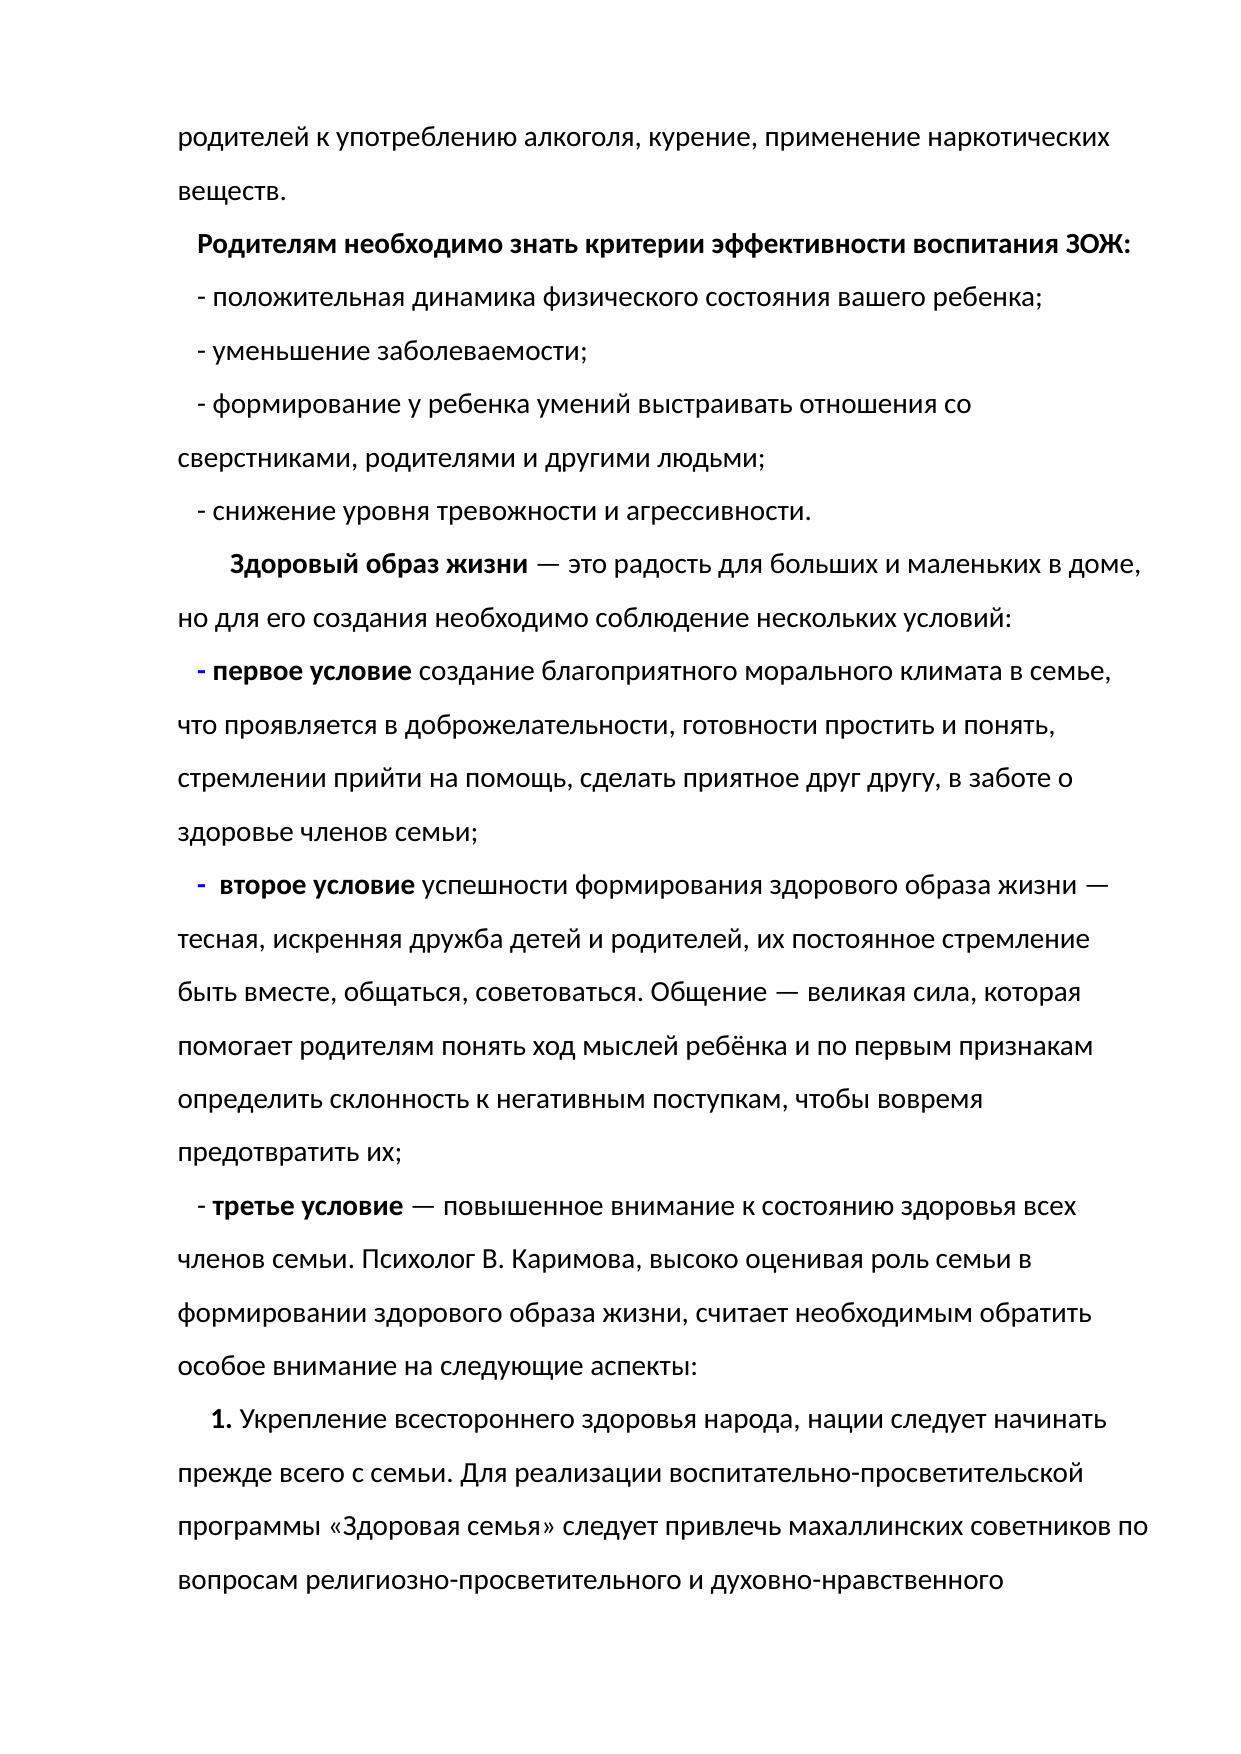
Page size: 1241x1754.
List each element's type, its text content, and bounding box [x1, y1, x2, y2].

text 1. Укрепление всестороннего здоровья народа, нации следует начинать прежде всего с семьи. Для реализации воспитательно-просветительской программы «Здоровая семья» следует привлечь махаллинских советников по вопросам религиозно-просветительного и духовно-нравственного [177, 1401, 1152, 1597]
text родителей к употреблению алкоголя, курение, применение наркотических веществ. [177, 118, 1152, 207]
text - уменьшение заболеваемости; [177, 332, 1152, 367]
text - положительная динамика физического состояния вашего ребенка; [177, 278, 1152, 314]
text - формирование у ребенка умений выстраивать отношения со сверстниками, родителями и другими людьми; [177, 385, 1152, 474]
text - второе условие успешности формирования здорового образа жизни — тесная, искренняя дружба детей и родителей, их постоянное стремление быть вместе, общаться, советоваться. Общение — великая сила, которая помогает родителям понять ход мыслей ребёнка и по первым признакам определить склонность к негативным поступкам, чтобы вовремя предотвратить их; [177, 866, 1152, 1169]
text - третье условие — повышенное внимание к состоянию здоровья всех членов семьи. Психолог В. Каримова, высоко оценивая роль семьи в формировании здорового образа жизни, считает необходимым обратить особое внимание на следующие аспекты: [177, 1187, 1152, 1383]
text Здоровый образ жизни — это радость для больших и маленьких в доме, но для его создания необходимо соблюдение нескольких условий: [177, 546, 1152, 635]
text - снижение уровня тревожности и агрессивности. [177, 492, 1152, 528]
text Родителям необходимо знать критерии эффективности воспитания ЗОЖ: [177, 225, 1152, 261]
text - первое условие создание благоприятного морального климата в семье, что проявляется в доброжелательности, готовности простить и понять, стремлении прийти на помощь, сделать приятное друг другу, в заботе о здоровье членов семьи; [177, 652, 1152, 848]
